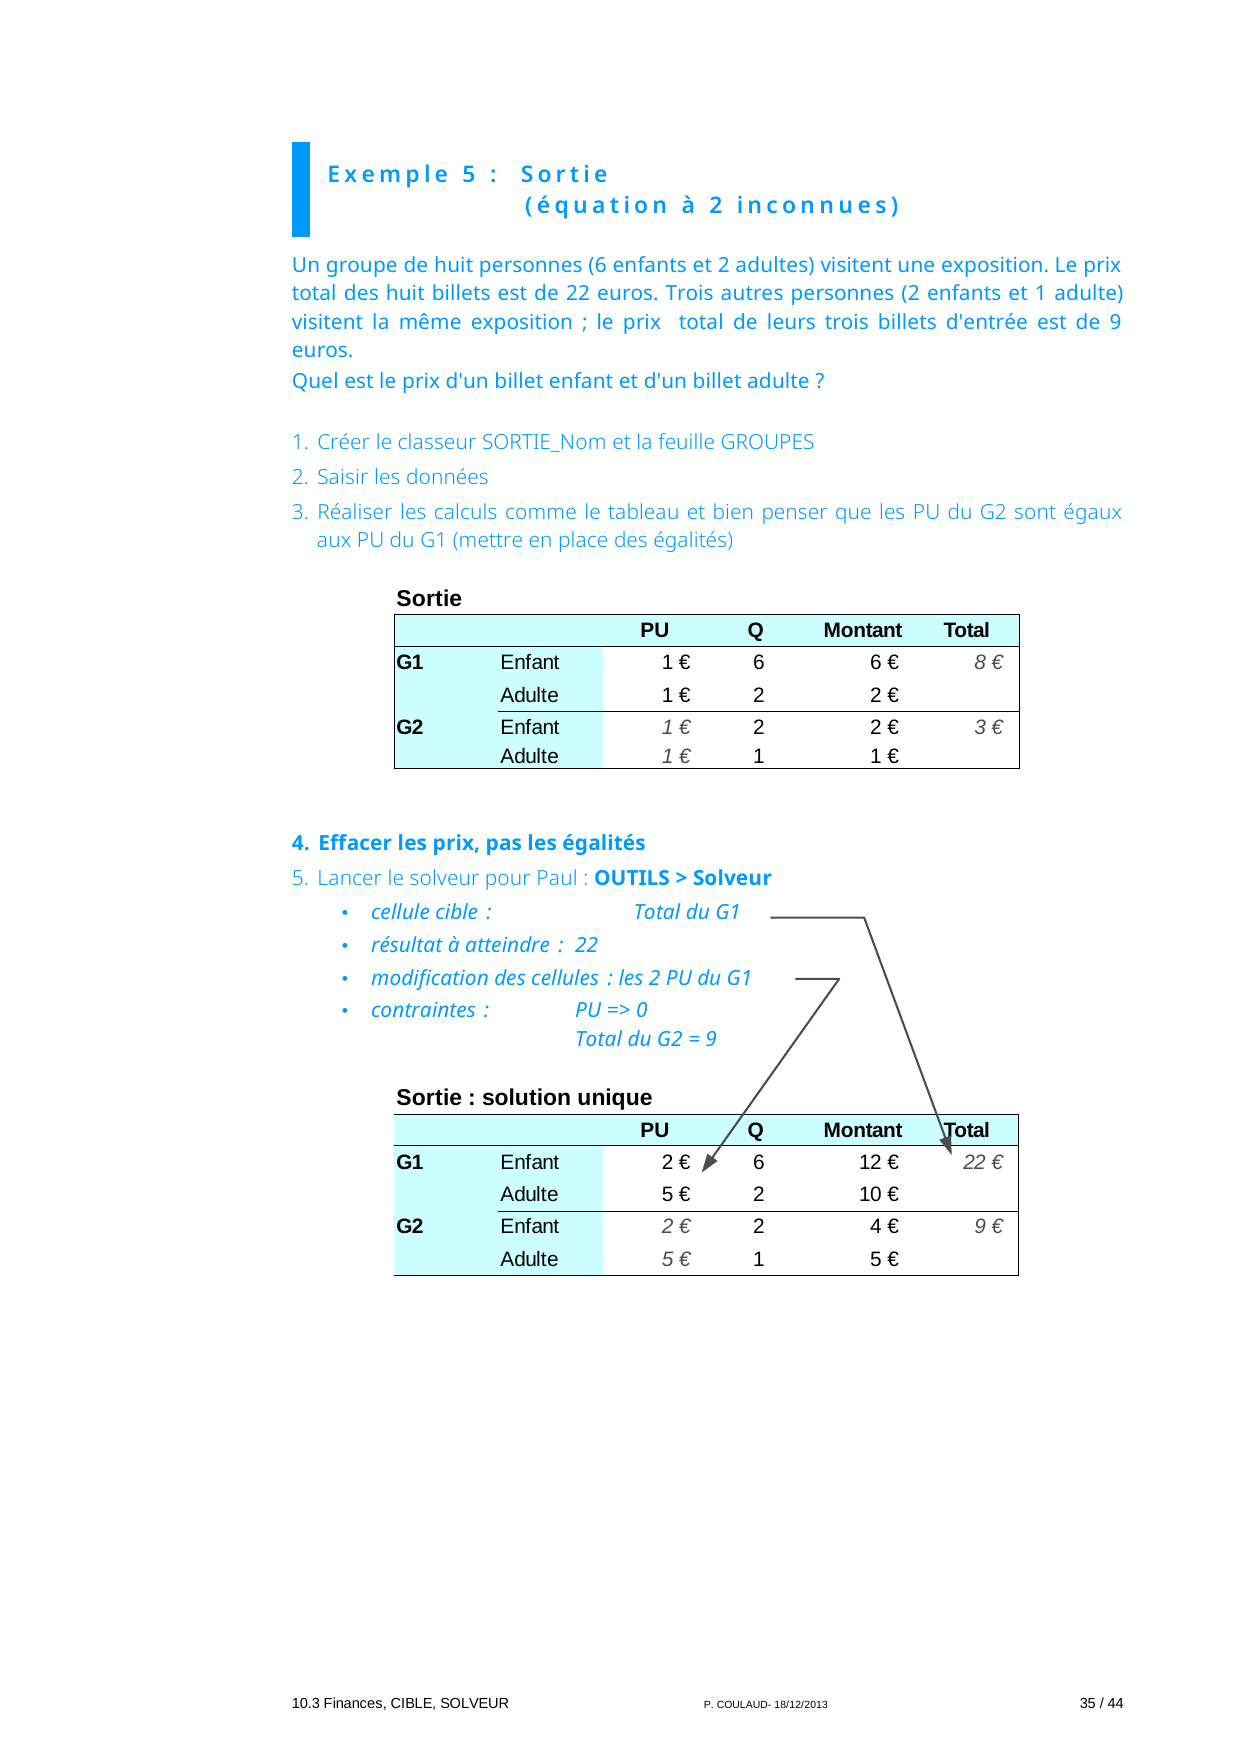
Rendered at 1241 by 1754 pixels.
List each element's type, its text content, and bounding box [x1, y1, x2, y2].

list [871, 930, 1123, 958]
list [883, 963, 1123, 991]
list modification des cellules : les 2 PU du G1 [342, 963, 889, 991]
list Lancer le solveur pour Paul : OUTILS > Solveur [292, 862, 1123, 891]
list Effacer les prix, pas les égalités [292, 828, 1123, 856]
list Créer le classeur SORTIE_Nom et la feuille GROUPES [292, 427, 1123, 456]
list cellule cible : Total du G1 [342, 897, 1123, 926]
list contraintes : PU => 0 Total du G2 = 9 [342, 995, 825, 1052]
list [790, 995, 912, 1052]
text Quel est le prix d'un billet enfant et d'un billet adulte ? [292, 366, 1123, 394]
text Un groupe de huit personnes (6 enfants et 2 adultes) visitent une exposition. Le prix total des huit billets est de 22 euros. Trois autres personnes (2 enfants et 1 adulte) visitent la même exposition ; le prix total de leurs trois billets d'entrée est de 9 euros. [292, 249, 1123, 364]
list Réaliser les calculs comme le tableau et bien penser que les PU du G2 sont égaux aux PU du G1 (mettre en place des égalités) [292, 497, 1123, 582]
subtitle Exemple 5 : Sortie (équation à 2 inconnues) [310, 142, 1123, 237]
list Saisir les données [292, 462, 1123, 490]
list résultat à atteindre : 22 [342, 930, 877, 958]
list [895, 995, 1123, 1052]
